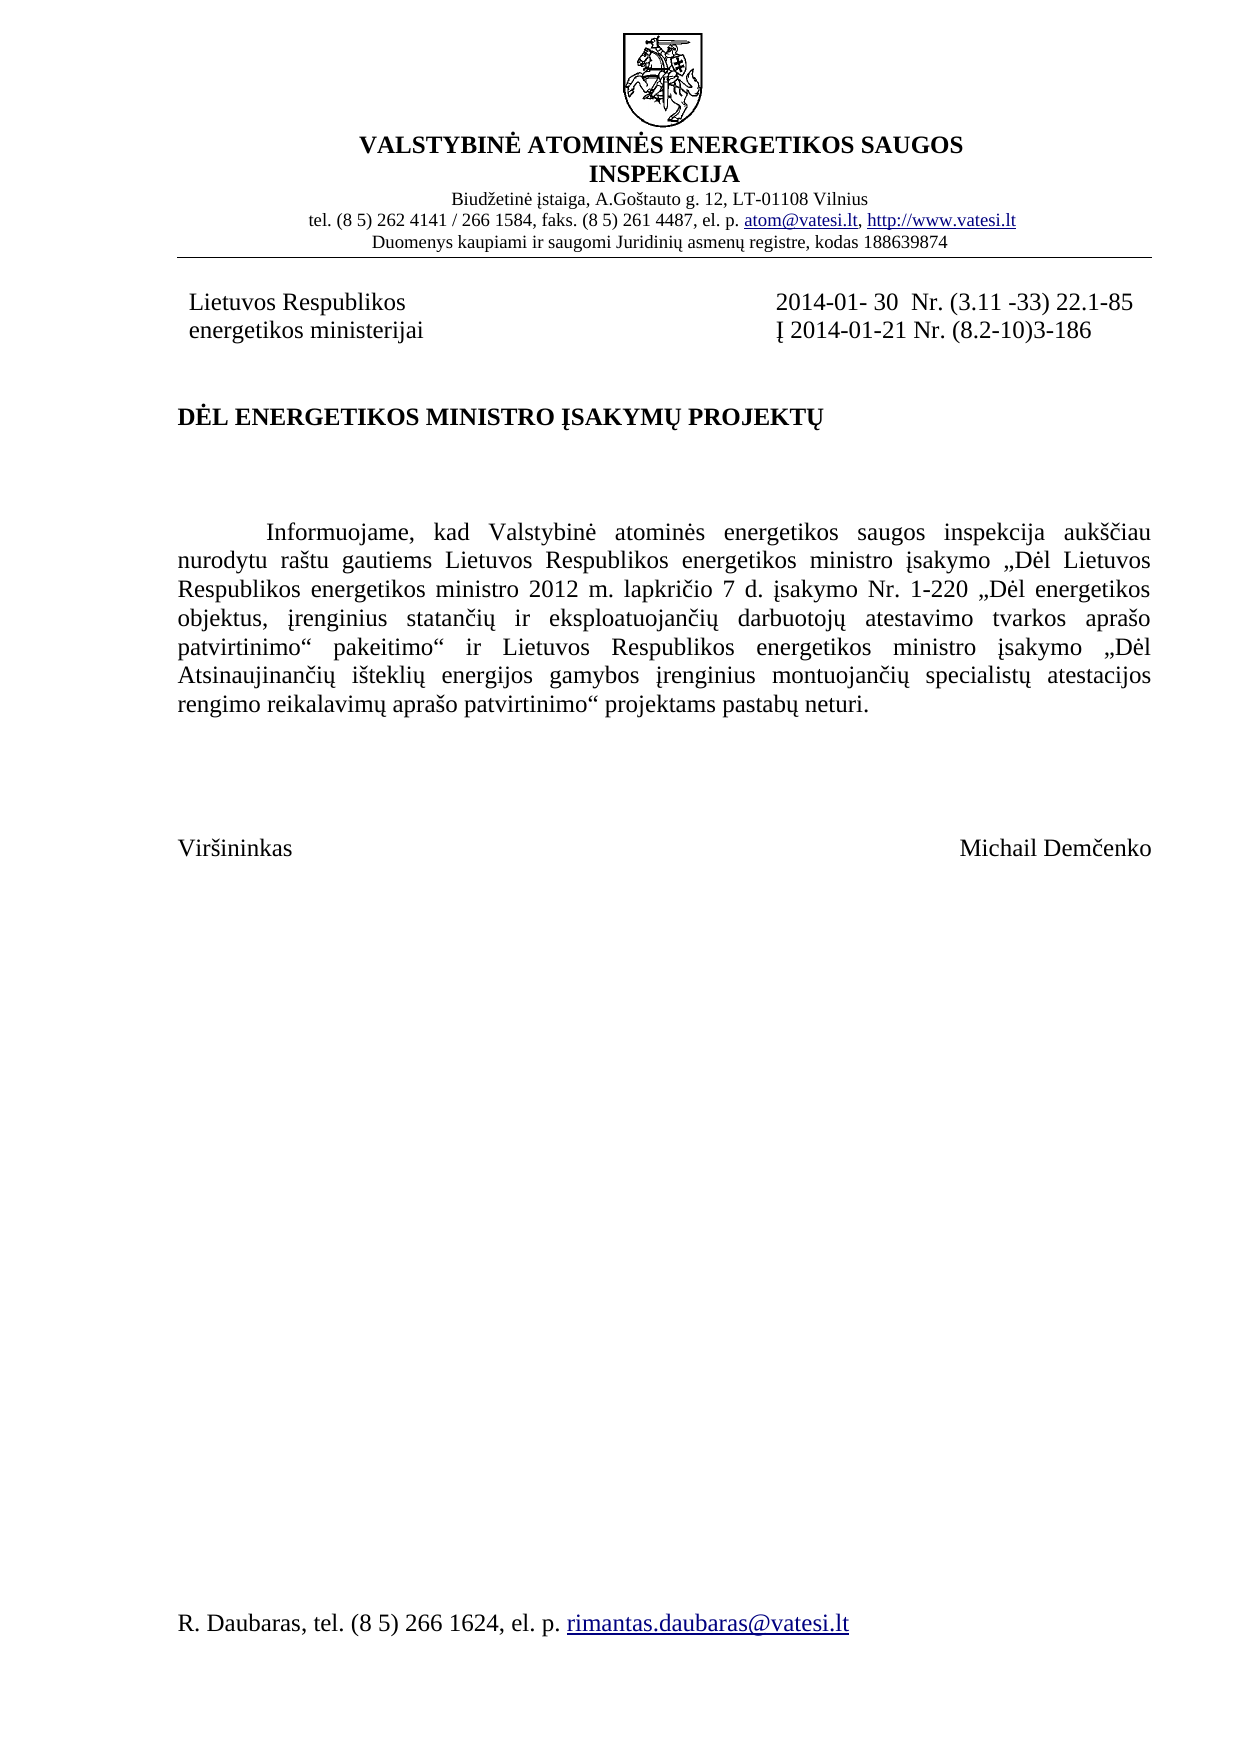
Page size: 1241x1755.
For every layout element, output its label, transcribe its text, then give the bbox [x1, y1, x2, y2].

text VALSTYBINĖ ATOMINĖS ENERGETIKOS SAUGOS [177, 130, 1152, 159]
text Duomenys kaupiami ir saugomi Juridinių asmenų registre, kodas 188639874 [177, 231, 1152, 257]
text Informuojame, kad Valstybinė atominės energetikos saugos inspekcija aukščiau nurodytu raštu gautiems Lietuvos Respublikos energetikos ministro įsakymo „Dėl Lietuvos Respublikos energetikos ministro 2012 m. lapkričio 7 d. įsakymo Nr. 1-220 „Dėl energetikos objektus, įrenginius statančių ir eksploatuojančių darbuotojų atestavimo tvarkos aprašo patvirtinimo“ pakeitimo“ ir Lietuvos Respublikos energetikos ministro įsakymo „Dėl Atsinaujinančių išteklių energijos gamybos įrenginius montuojančių specialistų atestacijos rengimo reikalavimų aprašo patvirtinimo“ projektams pastabų neturi. [177, 517, 1152, 718]
table_header Lietuvos Respublikos energetikos ministerijai [177, 287, 509, 344]
text INSPEKCIJA [177, 159, 1152, 188]
table_header [510, 287, 764, 344]
text DĖL ENERGETIKOS MINISTRO ĮSAKYMŲ PROJEKTŲ [177, 402, 1152, 431]
text tel. (8 5) 262 4141 / 266 1584, faks. (8 5) 261 4487, el. p. atom@vatesi.lt, http://www.vatesi.lt [177, 209, 1152, 231]
text Biudžetinė įstaiga, A.Goštauto g. 12, LT-01108 Vilnius [177, 188, 1152, 209]
table_header 2014-01- 30 Nr. (3.11 -33) 22.1-85 Į 2014-01-21 Nr. (8.2-10)3-186 [764, 287, 1174, 344]
text Viršininkas Michail Demčenko [177, 833, 1152, 862]
